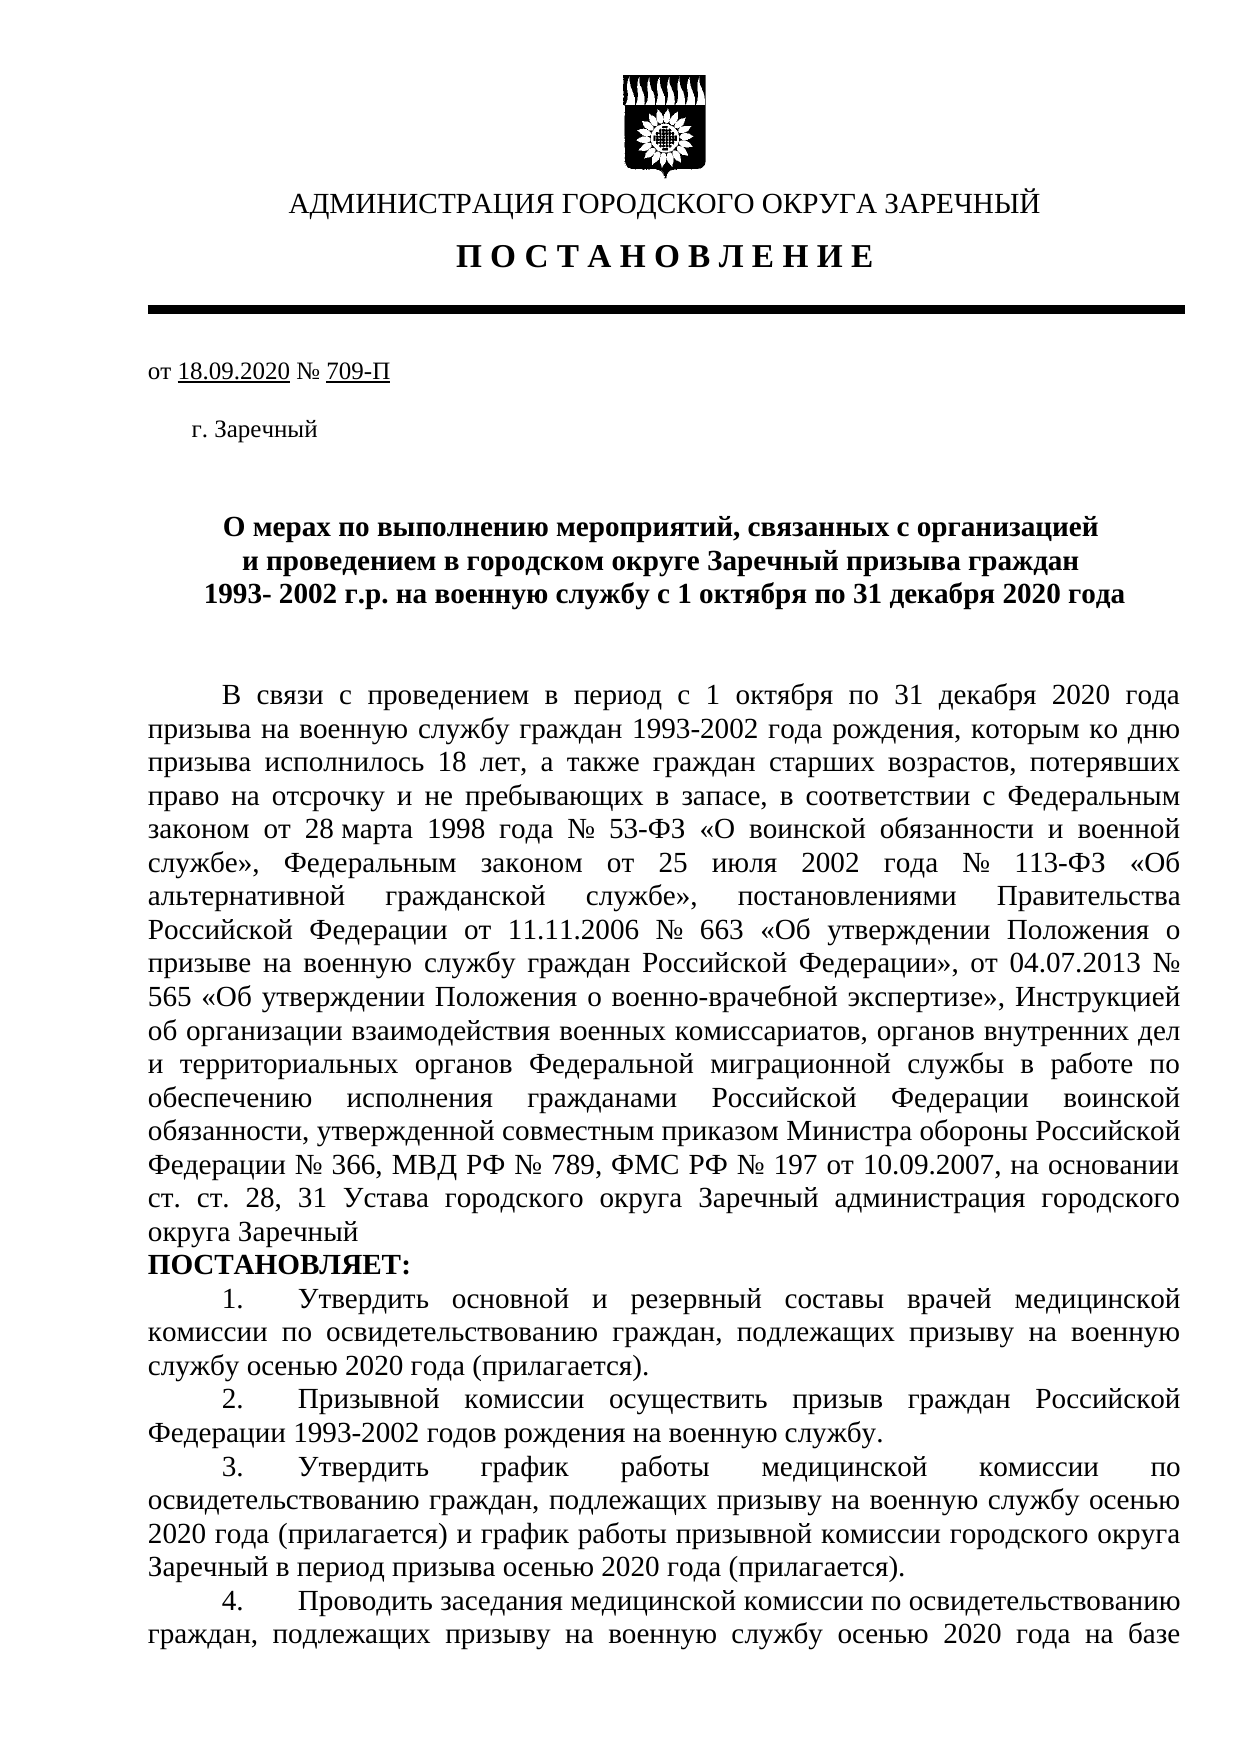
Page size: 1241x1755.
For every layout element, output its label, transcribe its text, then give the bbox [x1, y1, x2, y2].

text ПОСТАНОВЛЯЕТ: [148, 1247, 1181, 1281]
text п о с т а н о в л е н и е [148, 236, 1181, 274]
text 1993- 2002 г.р. на военную службу с 1 октября по 31 декабря 2020 года [148, 577, 1181, 610]
list Утвердить основной и резервный составы врачей медицинской комиссии по освидетельствованию граждан, подлежащих призыву на военную службу осенью 2020 года (прилагается). [148, 1281, 1181, 1382]
list Утвердить график работы медицинской комиссии по освидетельствованию граждан, подлежащих призыву на военную службу осенью 2020 года (прилагается) и график работы призывной комиссии городского округа Заречный в период призыва осенью 2020 года (прилагается). [148, 1449, 1181, 1583]
list Призывной комиссии осуществить призыв граждан Российской Федерации 1993-2002 годов рождения на военную службу. [148, 1382, 1181, 1449]
text и проведением в городском округе Заречный призыва граждан [148, 543, 1181, 577]
text АДМИНИСТРАЦИЯ ГОРОДСКОГО ОКРУГА ЗАРЕЧНЫЙ [148, 186, 1181, 219]
list Проводить заседания медицинской комиссии по освидетельствованию граждан, подлежащих призыву на военную службу осенью 2020 года на базе [148, 1583, 1181, 1650]
text В связи с проведением в период с 1 октября по 31 декабря 2020 года призыва на военную службу граждан 1993-2002 года рождения, которым ко дню призыва исполнилось 18 лет, а также граждан старших возрастов, потерявших право на отсрочку и не пребывающих в запасе, в соответствии с Федеральным законом от 28 марта 1998 года № 53-ФЗ «О воинской обязанности и военной службе», Федеральным законом от 25 июля 2002 года № 113-ФЗ «Об альтернативной гражданской службе», постановлениями Правительства Российской Федерации от 11.11.2006 № 663 «Об утверждении Положения о призыве на военную службу граждан Российской Федерации», от 04.07.2013 № 565 «Об утверждении Положения о военно-врачебной экспертизе», Инструкцией об организации взаимодействия военных комиссариатов, органов внутренних дел и территориальных органов Федеральной миграционной службы в работе по обеспечению исполнения гражданами Российской Федерации воинской обязанности, утвержденной совместным приказом Министра обороны Российской Федерации № 366, МВД РФ № 789, ФМС РФ № 197 от 10.09.2007, на основании ст. ст. 28, 31 Устава городского округа Заречный администрация городского округа Заречный [148, 677, 1181, 1247]
text О мерах по выполнению мероприятий, связанных с организацией [148, 509, 1181, 543]
text г. Заречный [148, 414, 576, 442]
text от 18.09.2020 № 709-П [148, 356, 1181, 385]
